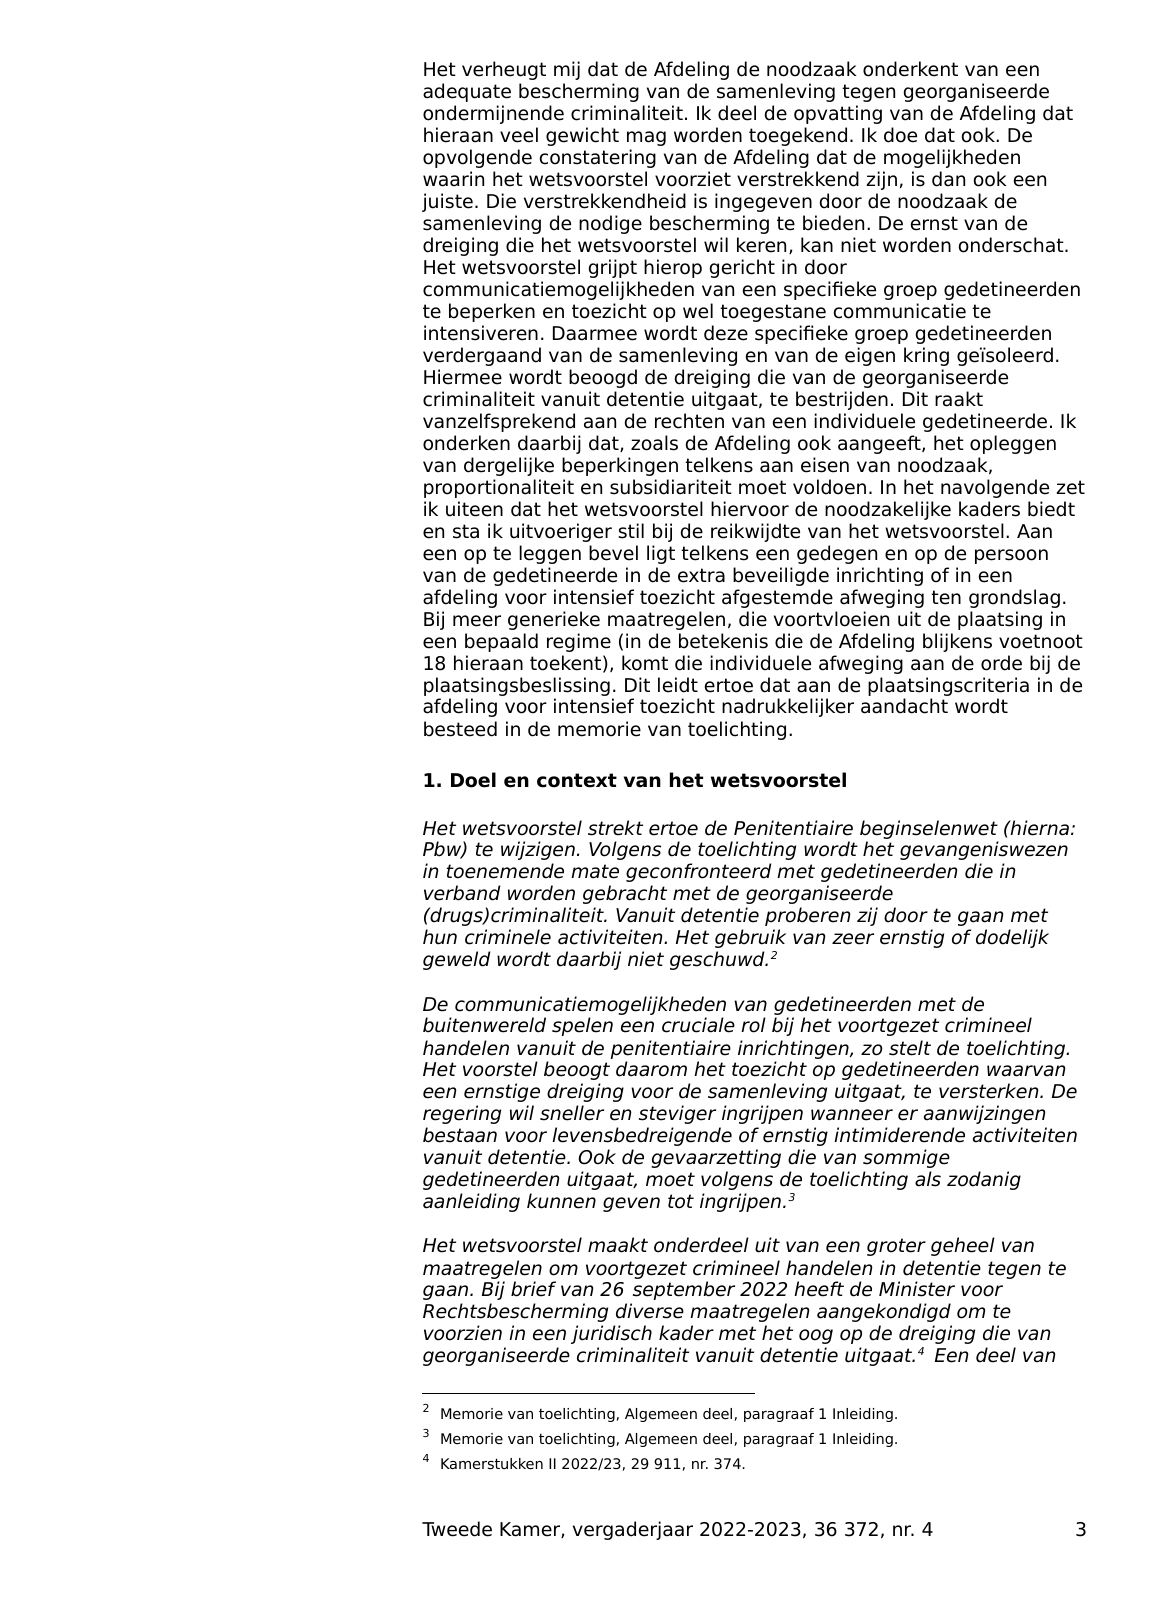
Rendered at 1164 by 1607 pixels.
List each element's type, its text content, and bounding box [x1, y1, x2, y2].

subtitle 1. Doel en context van het wetsvoorstel [422, 770, 1087, 792]
text De communicatiemogelijkheden van gedetineerden met de buitenwereld spelen een cruciale rol bij het voortgezet crimineel handelen vanuit de penitentiaire inrichtingen, zo stelt de toelichting. Het voorstel beoogt daarom het toezicht op gedetineerden waarvan een ernstige dreiging voor de samenleving uitgaat, te versterken. De regering wil sneller en steviger ingrijpen wanneer er aanwijzingen bestaan voor levensbedreigende of ernstig intimiderende activiteiten vanuit detentie. Ook de gevaarzetting die van sommige gedetineerden uitgaat, moet volgens de toelichting als zodanig aanleiding kunnen geven tot ingrijpen. [422, 993, 1087, 1213]
text Kamerstukken II 2022/23, 29 911, nr. 374. [422, 1452, 1087, 1474]
text Memorie van toelichting, Algemeen deel, paragraaf 1 Inleiding. [422, 1402, 1087, 1424]
text Het wetsvoorstel maakt onderdeel uit van een groter geheel van maatregelen om voortgezet crimineel handelen in detentie tegen te gaan. Bij brief van 26 september 2022 heeft de Minister voor Rechtsbescherming diverse maatregelen aangekondigd om te voorzien in een juridisch kader met het oog op de dreiging die van georganiseerde criminaliteit vanuit detentie uitgaat. Een deel van die maatregelen, te weten de aanpassing van de plaatsingsregeling voor de EBI en de Regeling model huisregels EBI, is inmiddels in werking getreden. [422, 1235, 1087, 1367]
text Het verheugt mij dat de Afdeling de noodzaak onderkent van een adequate bescherming van de samenleving tegen georganiseerde ondermijnende criminaliteit. Ik deel de opvatting van de Afdeling dat hieraan veel gewicht mag worden toegekend. Ik doe dat ook. De opvolgende constatering van de Afdeling dat de mogelijkheden waarin het wetsvoorstel voorziet verstrekkend zijn, is dan ook een juiste. Die verstrekkendheid is ingegeven door de noodzaak de samenleving de nodige bescherming te bieden. De ernst van de dreiging die het wetsvoorstel wil keren, kan niet worden onderschat. Het wetsvoorstel grijpt hierop gericht in door communicatiemogelijkheden van een specifieke groep gedetineerden te beperken en toezicht op wel toegestane communicatie te intensiveren. Daarmee wordt deze specifieke groep gedetineerden verdergaand van de samenleving en van de eigen kring geïsoleerd. Hiermee wordt beoogd de dreiging die van de georganiseerde criminaliteit vanuit detentie uitgaat, te bestrijden. Dit raakt vanzelfsprekend aan de rechten van een individuele gedetineerde. Ik onderken daarbij dat, zoals de Afdeling ook aangeeft, het opleggen van dergelijke beperkingen telkens aan eisen van noodzaak, proportionaliteit en subsidiariteit moet voldoen. In het navolgende zet ik uiteen dat het wetsvoorstel hiervoor de noodzakelijke kaders biedt en sta ik uitvoeriger stil bij de reikwijdte van het wetsvoorstel. Aan een op te leggen bevel ligt telkens een gedegen en op de persoon van de gedetineerde in de extra beveiligde inrichting of in een afdeling voor intensief toezicht afgestemde afweging ten grondslag. Bij meer generieke maatregelen, die voortvloeien uit de plaatsing in een bepaald regime (in de betekenis die de Afdeling blijkens voetnoot 18 hieraan toekent), komt die individuele afweging aan de orde bij de plaatsingsbeslissing. Dit leidt ertoe dat aan de plaatsingscriteria in de afdeling voor intensief toezicht nadrukkelijker aandacht wordt besteed in de memorie van toelichting. [422, 59, 1087, 740]
text Memorie van toelichting, Algemeen deel, paragraaf 1 Inleiding. [422, 1427, 1087, 1449]
text Het wetsvoorstel strekt ertoe de Penitentiaire beginselenwet (hierna: Pbw) te wijzigen. Volgens de toelichting wordt het gevangeniswezen in toenemende mate geconfronteerd met gedetineerden die in verband worden gebracht met de georganiseerde (drugs)criminaliteit. Vanuit detentie proberen zij door te gaan met hun criminele activiteiten. Het gebruik van zeer ernstig of dodelijk geweld wordt daarbij niet geschuwd. [422, 817, 1087, 971]
